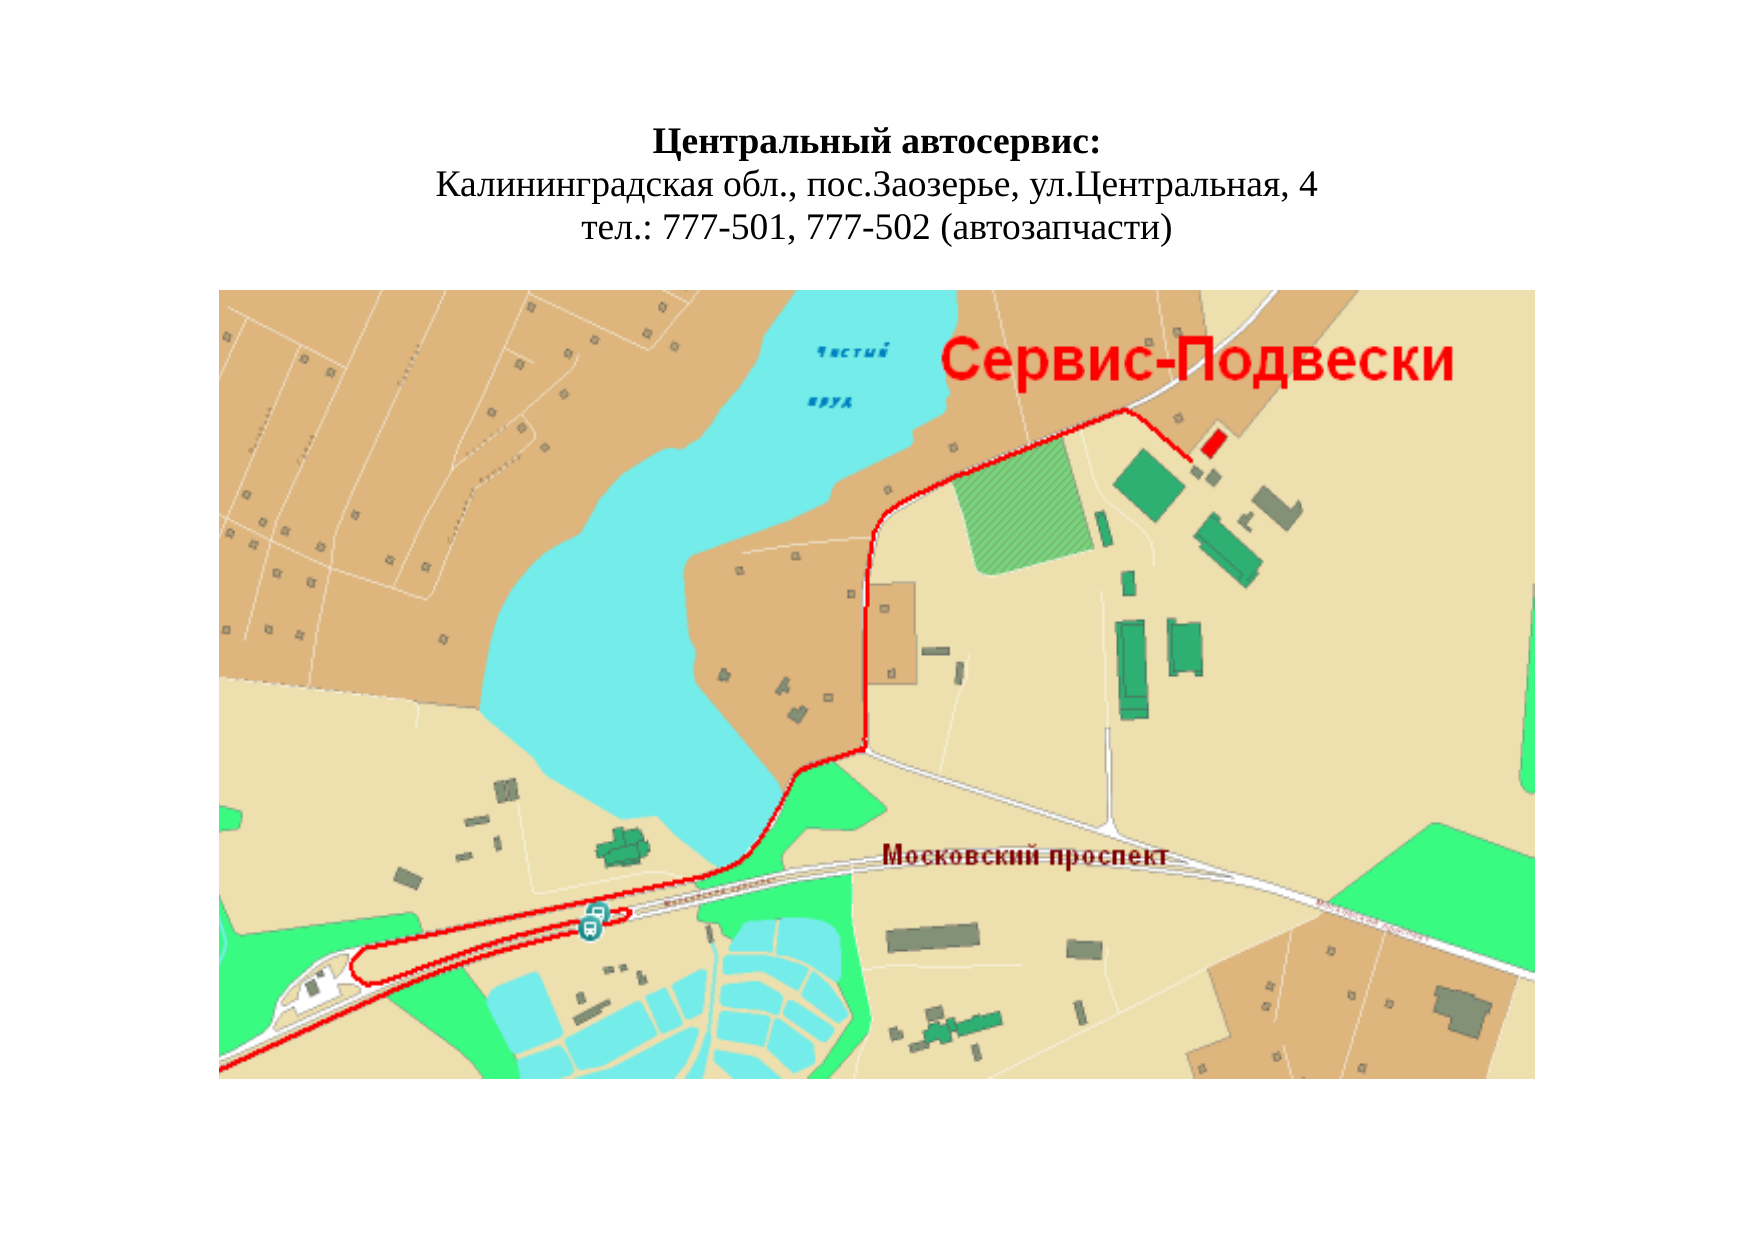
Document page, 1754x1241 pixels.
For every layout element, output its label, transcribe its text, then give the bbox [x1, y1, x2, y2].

text Калининградская обл., пос.Заозерье, ул.Центральная, 4 [118, 161, 1636, 204]
text Центральный автосервис: [118, 118, 1636, 161]
text тел.: 777-501, 777-502 (автозапчасти) [118, 204, 1636, 247]
picture [219, 290, 1535, 1079]
